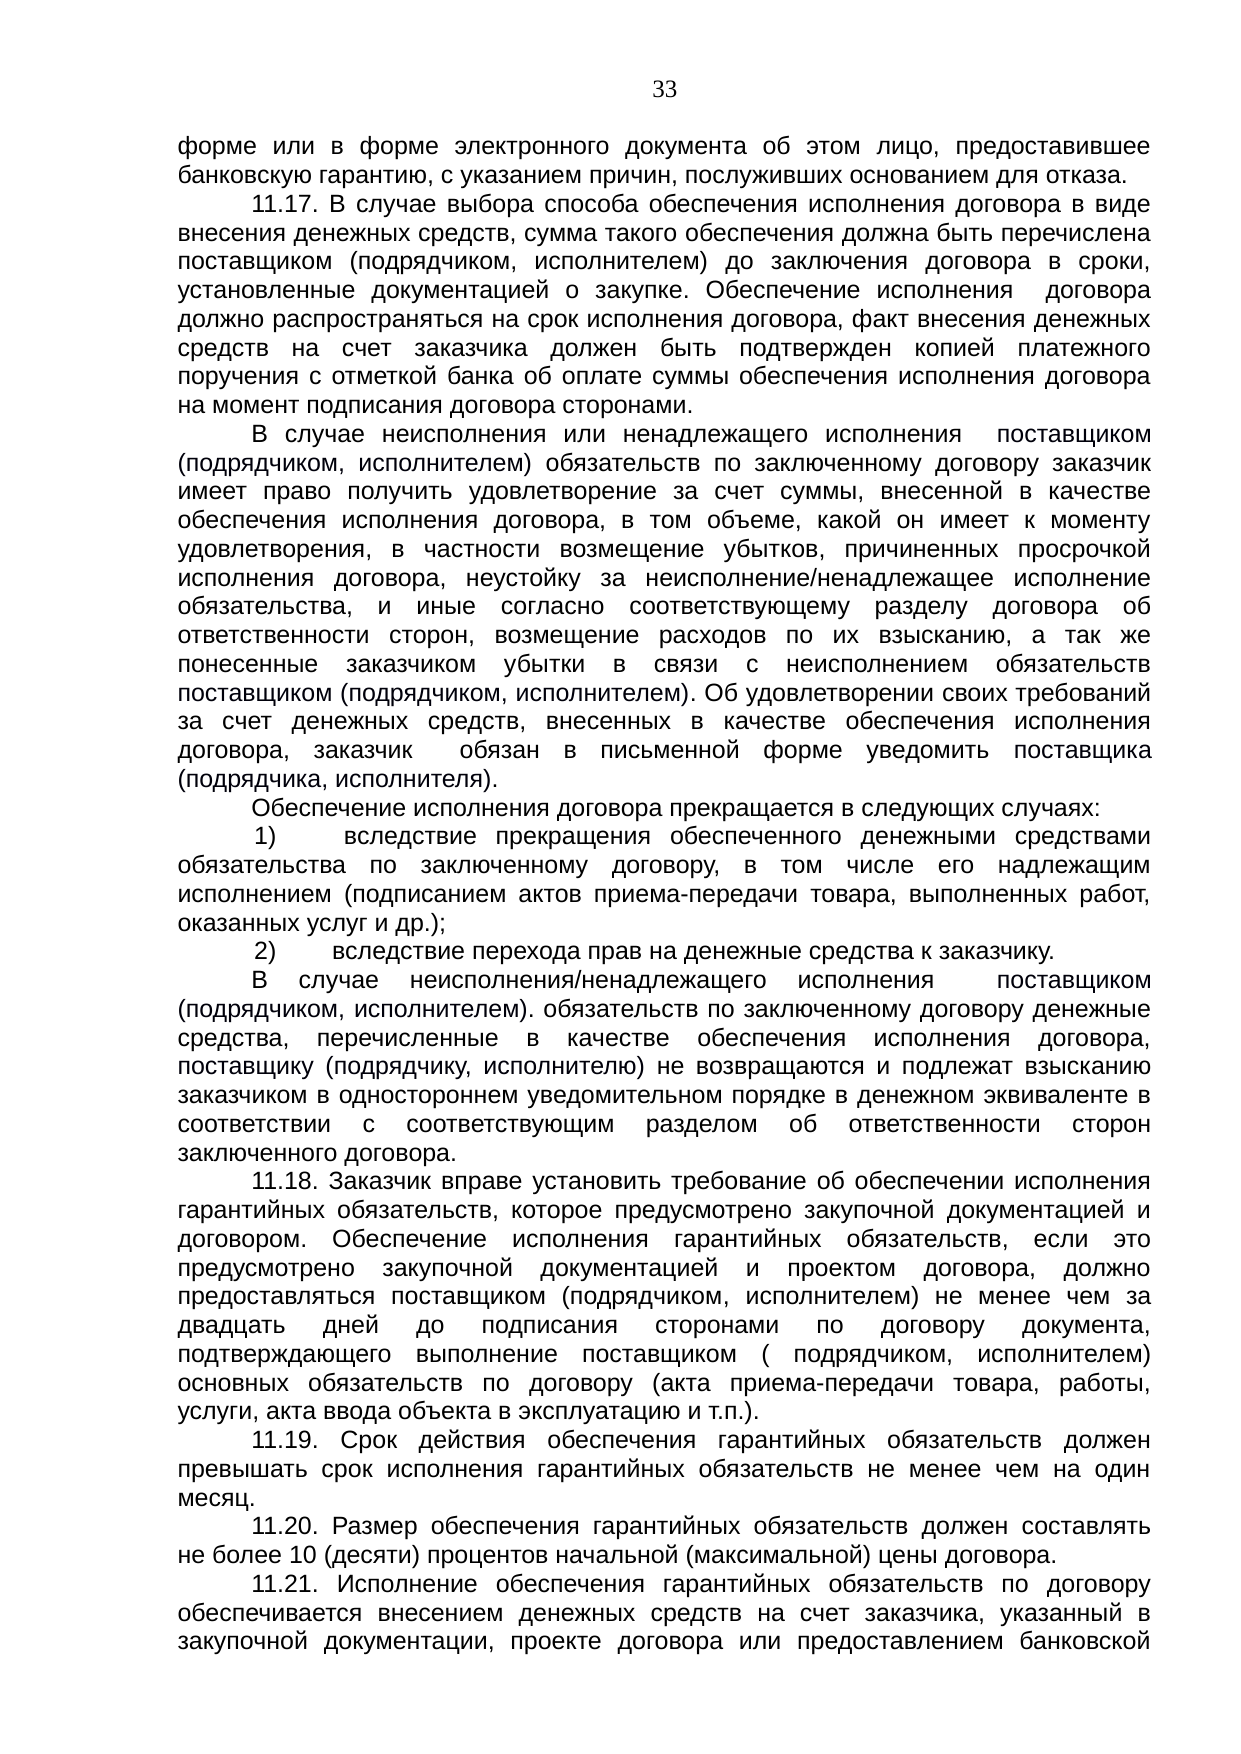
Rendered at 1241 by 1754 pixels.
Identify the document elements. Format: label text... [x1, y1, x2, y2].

text В случае неисполнения/ненадлежащего исполнения поставщиком (подрядчиком, исполнителем). обязательств по заключенному договору денежные средства, перечисленные в качестве обеспечения исполнения договора, поставщику (подрядчику, исполнителю) не возвращаются и подлежат взысканию заказчиком в одностороннем уведомительном порядке в денежном эквиваленте в соответствии с соответствующим разделом об ответственности сторон заключенного договора. [177, 965, 1152, 1166]
text 11.17. В случае выбора способа обеспечения исполнения договора в виде внесения денежных средств, сумма такого обеспечения должна быть перечислена поставщиком (подрядчиком, исполнителем) до заключения договора в сроки, установленные документацией о закупке. Обеспечение исполнения договора должно распространяться на срок исполнения договора, факт внесения денежных средств на счет заказчика должен быть подтвержден копией платежного поручения с отметкой банка об оплате суммы обеспечения исполнения договора на момент подписания договора сторонами. [177, 189, 1152, 419]
list вследствие перехода прав на денежные средства к заказчику. [177, 936, 1152, 965]
text 11.21. Исполнение обеспечения гарантийных обязательств по договору обеспечивается внесением денежных средств на счет заказчика, указанный в закупочной документации, проекте договора или предоставлением банковской [177, 1569, 1152, 1655]
text Обеспечение исполнения договора прекращается в следующих случаях: [177, 792, 1152, 821]
text В случае неисполнения или ненадлежащего исполнения поставщиком (подрядчиком, исполнителем) обязательств по заключенному договору заказчик имеет право получить удовлетворение за счет суммы, внесенной в качестве обеспечения исполнения договора, в том объеме, какой он имеет к моменту удовлетворения, в частности возмещение убытков, причиненных просрочкой исполнения договора, неустойку за неисполнение/ненадлежащее исполнение обязательства, и иные согласно соответствующему разделу договора об ответственности сторон, возмещение расходов по их взысканию, а так же понесенные заказчиком убытки в связи с неисполнением обязательств поставщиком (подрядчиком, исполнителем). Об удовлетворении своих требований за счет денежных средств, внесенных в качестве обеспечения исполнения договора, заказчик обязан в письменной форме уведомить поставщика (подрядчика, исполнителя). [177, 419, 1152, 792]
text 11.20. Размер обеспечения гарантийных обязательств должен составлять не более 10 (десяти) процентов начальной (максимальной) цены договора. [177, 1511, 1152, 1569]
text 11.19. Срок действия обеспечения гарантийных обязательств должен превышать срок исполнения гарантийных обязательств не менее чем на один месяц. [177, 1425, 1152, 1511]
text 11.18. Заказчик вправе установить требование об обеспечении исполнения гарантийных обязательств, которое предусмотрено закупочной документацией и договором. Обеспечение исполнения гарантийных обязательств, если это предусмотрено закупочной документацией и проектом договора, должно предоставляться поставщиком (подрядчиком, исполнителем) не менее чем за двадцать дней до подписания сторонами по договору документа, подтверждающего выполнение поставщиком ( подрядчиком, исполнителем) основных обязательств по договору (акта приема-передачи товара, работы, услуги, акта ввода объекта в эксплуатацию и т.п.). [177, 1166, 1152, 1425]
list вследствие прекращения обеспеченного денежными средствами обязательства по заключенному договору, в том числе его надлежащим исполнением (подписанием актов приема-передачи товара, выполненных работ, оказанных услуг и др.); [177, 821, 1152, 936]
text форме или в форме электронного документа об этом лицо, предоставившее банковскую гарантию, с указанием причин, послуживших основанием для отказа. [177, 131, 1152, 189]
